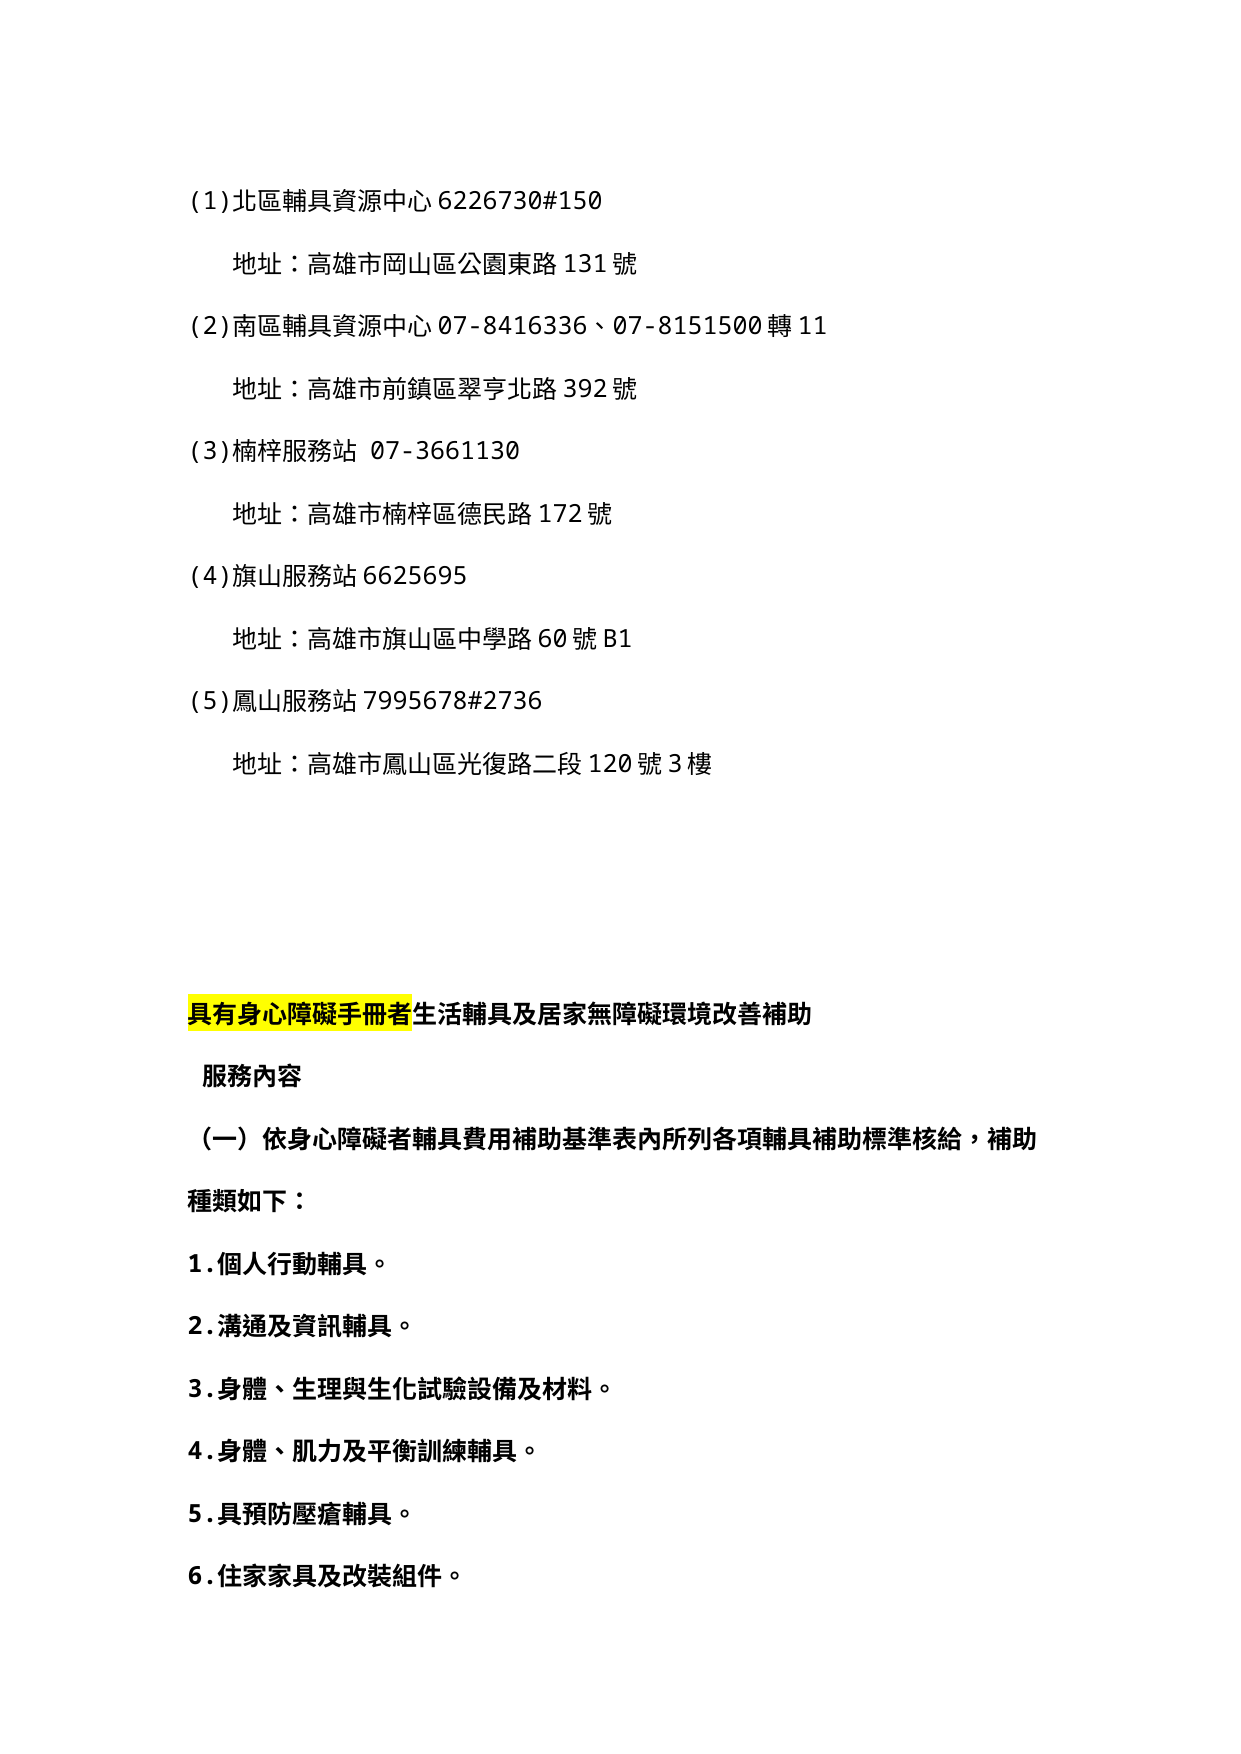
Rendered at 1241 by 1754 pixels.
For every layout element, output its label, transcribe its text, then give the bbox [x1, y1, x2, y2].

subtitle (1)北區輔具資源中心6226730#150 地址：高雄市岡山區公園東路131號 (2)南區輔具資源中心07-8416336、07-8151500轉11 地址：高雄市前鎮區翠亨北路392號 (3)楠梓服務站 07-3661130 地址：高雄市楠梓區德民路172號 (4)旗山服務站6625695 地址：高雄市旗山區中學路60號B1 (5)鳳山服務站7995678#2736 地址：高雄市鳳山區光復路二段120號3樓 [187, 158, 1053, 783]
subtitle 具有身心障礙手冊者生活輔具及居家無障礙環境改善補助 服務內容 （一）依身心障礙者輔具費用補助基準表內所列各項輔具補助標準核給，補助種類如下： 1.個人行動輔具。 2.溝通及資訊輔具。 3.身體、生理與生化試驗設備及材料。 4.身體、肌力及平衡訓練輔具。 5.具預防壓瘡輔具。 6.住家家具及改裝組件。 [187, 971, 1053, 1596]
